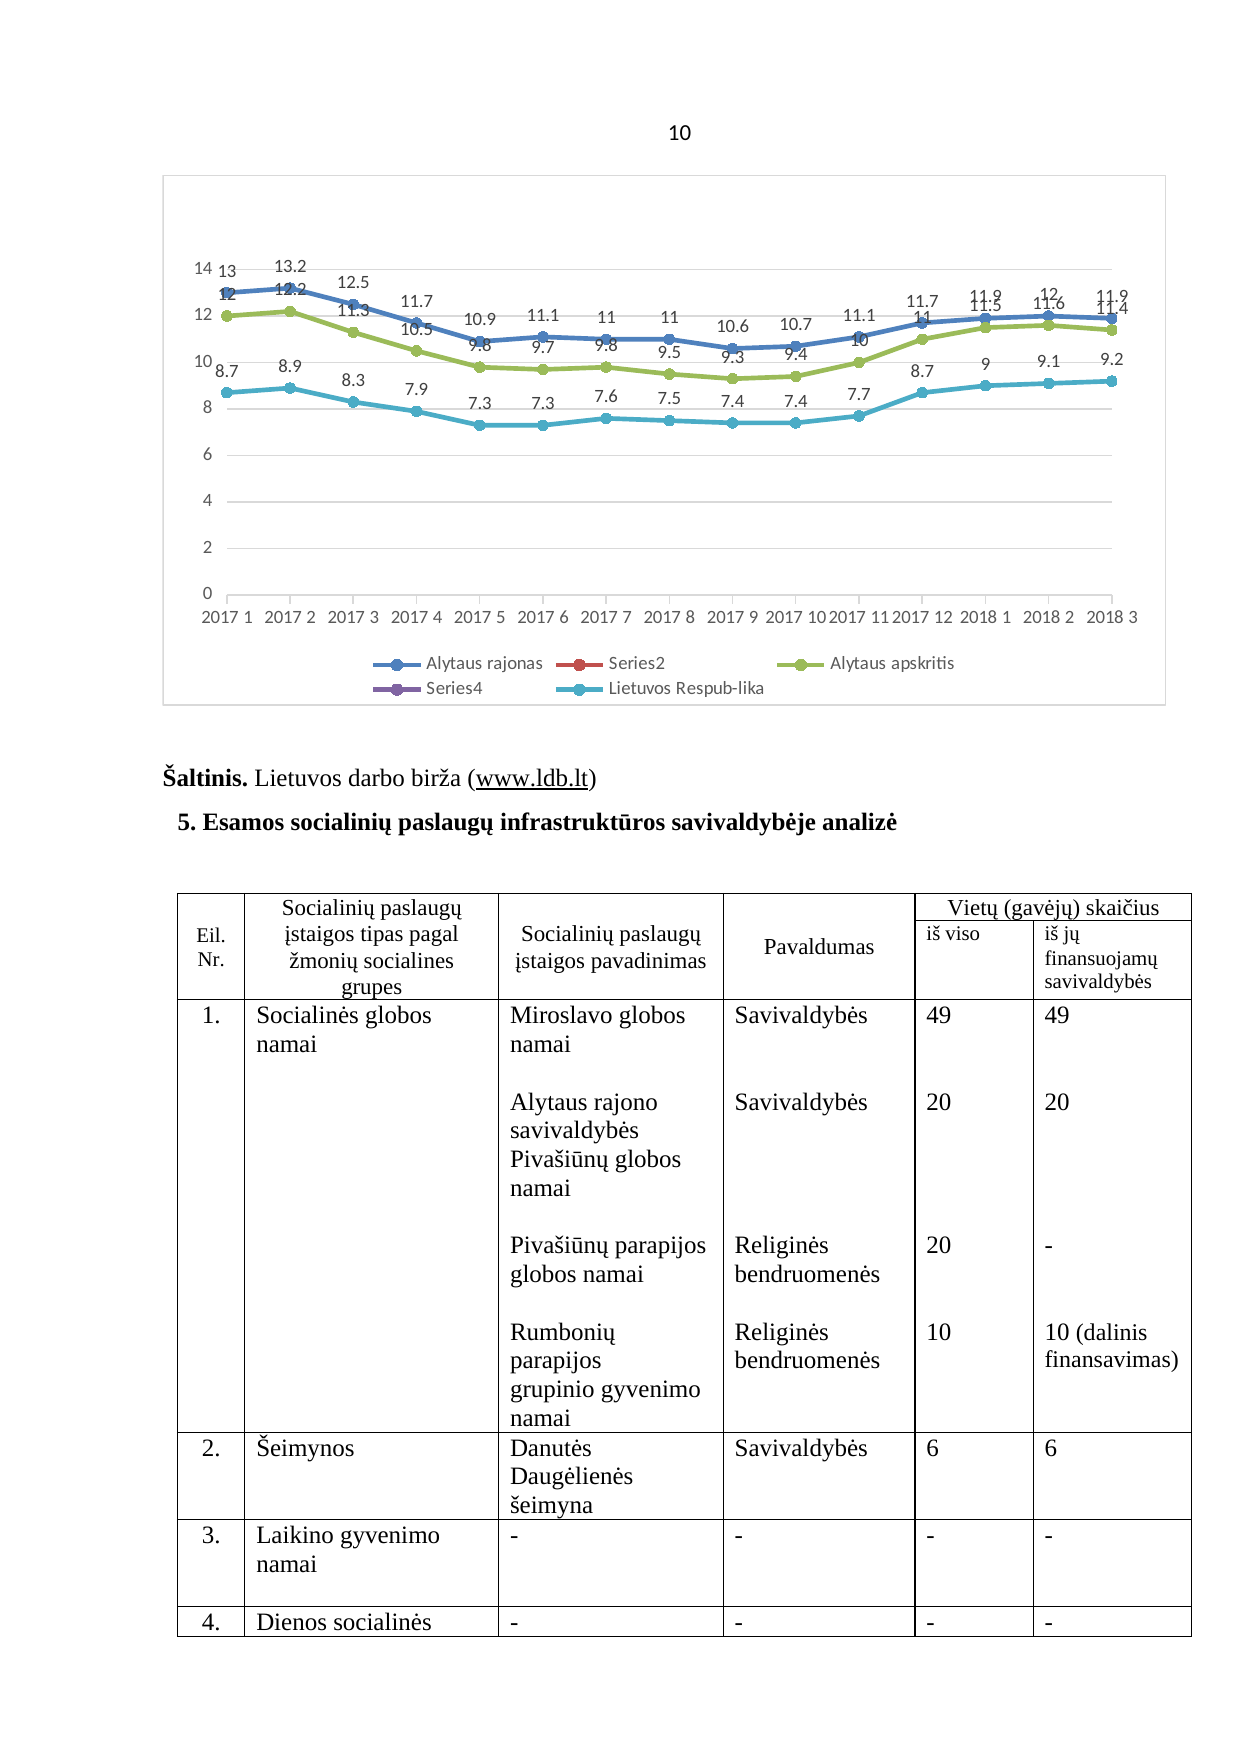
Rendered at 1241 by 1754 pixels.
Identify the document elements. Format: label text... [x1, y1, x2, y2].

table_cell 2. [178, 1433, 244, 1519]
table_cell - [499, 1520, 723, 1606]
table_cell 49 20 - 10 (dalinis finansavimas) [1034, 1000, 1191, 1432]
table_cell - [916, 1520, 1033, 1606]
table_cell 6 [916, 1433, 1033, 1519]
table_cell Danutės Daugėlienės šeimyna [499, 1433, 723, 1519]
table_cell 1. [178, 1000, 244, 1432]
table_header Eil. Nr. [178, 894, 244, 999]
text 5. Esamos socialinių paslaugų infrastruktūros savivaldybėje analizė [177, 807, 1181, 835]
table_cell Savivaldybės Savivaldybės Religinės bendruomenės Religinės bendruomenės [724, 1000, 914, 1432]
table_cell 3. [178, 1520, 244, 1606]
text Šaltinis. Lietuvos darbo birža (www.ldb.lt) [162, 763, 1181, 792]
table_cell Savivaldybės [724, 1433, 914, 1519]
table_header Socialinių paslaugų įstaigos tipas pagal žmonių socialines grupes [245, 894, 498, 999]
table_cell 4. [178, 1607, 244, 1636]
table_header Pavaldumas [724, 894, 914, 999]
table_cell - [916, 1607, 1033, 1636]
table_cell Miroslavo globos namai Alytaus rajono savivaldybės Pivašiūnų globos namai Pivašiūnų parapijos globos namai Rumbonių parapijos grupinio gyvenimo namai [499, 1000, 723, 1432]
table_cell - [724, 1520, 914, 1606]
table_cell 49 20 20 10 [916, 1000, 1033, 1432]
table_cell 6 [1034, 1433, 1191, 1519]
table_header Vietų (gavėjų) skaičius [916, 894, 1191, 920]
table_cell Dienos socialinės [245, 1607, 498, 1636]
table_cell Socialinės globos namai [245, 1000, 498, 1432]
table_cell iš jų finansuojamų savivaldybės [1034, 921, 1191, 999]
table_cell - [724, 1607, 914, 1636]
table_cell Laikino gyvenimo namai [245, 1520, 498, 1606]
table_cell - [499, 1607, 723, 1636]
table_cell iš viso [916, 921, 1033, 999]
table_header Socialinių paslaugų įstaigos pavadinimas [499, 894, 723, 999]
table_cell - [1034, 1607, 1191, 1636]
table_cell Šeimynos [245, 1433, 498, 1519]
table_cell - [1034, 1520, 1191, 1606]
